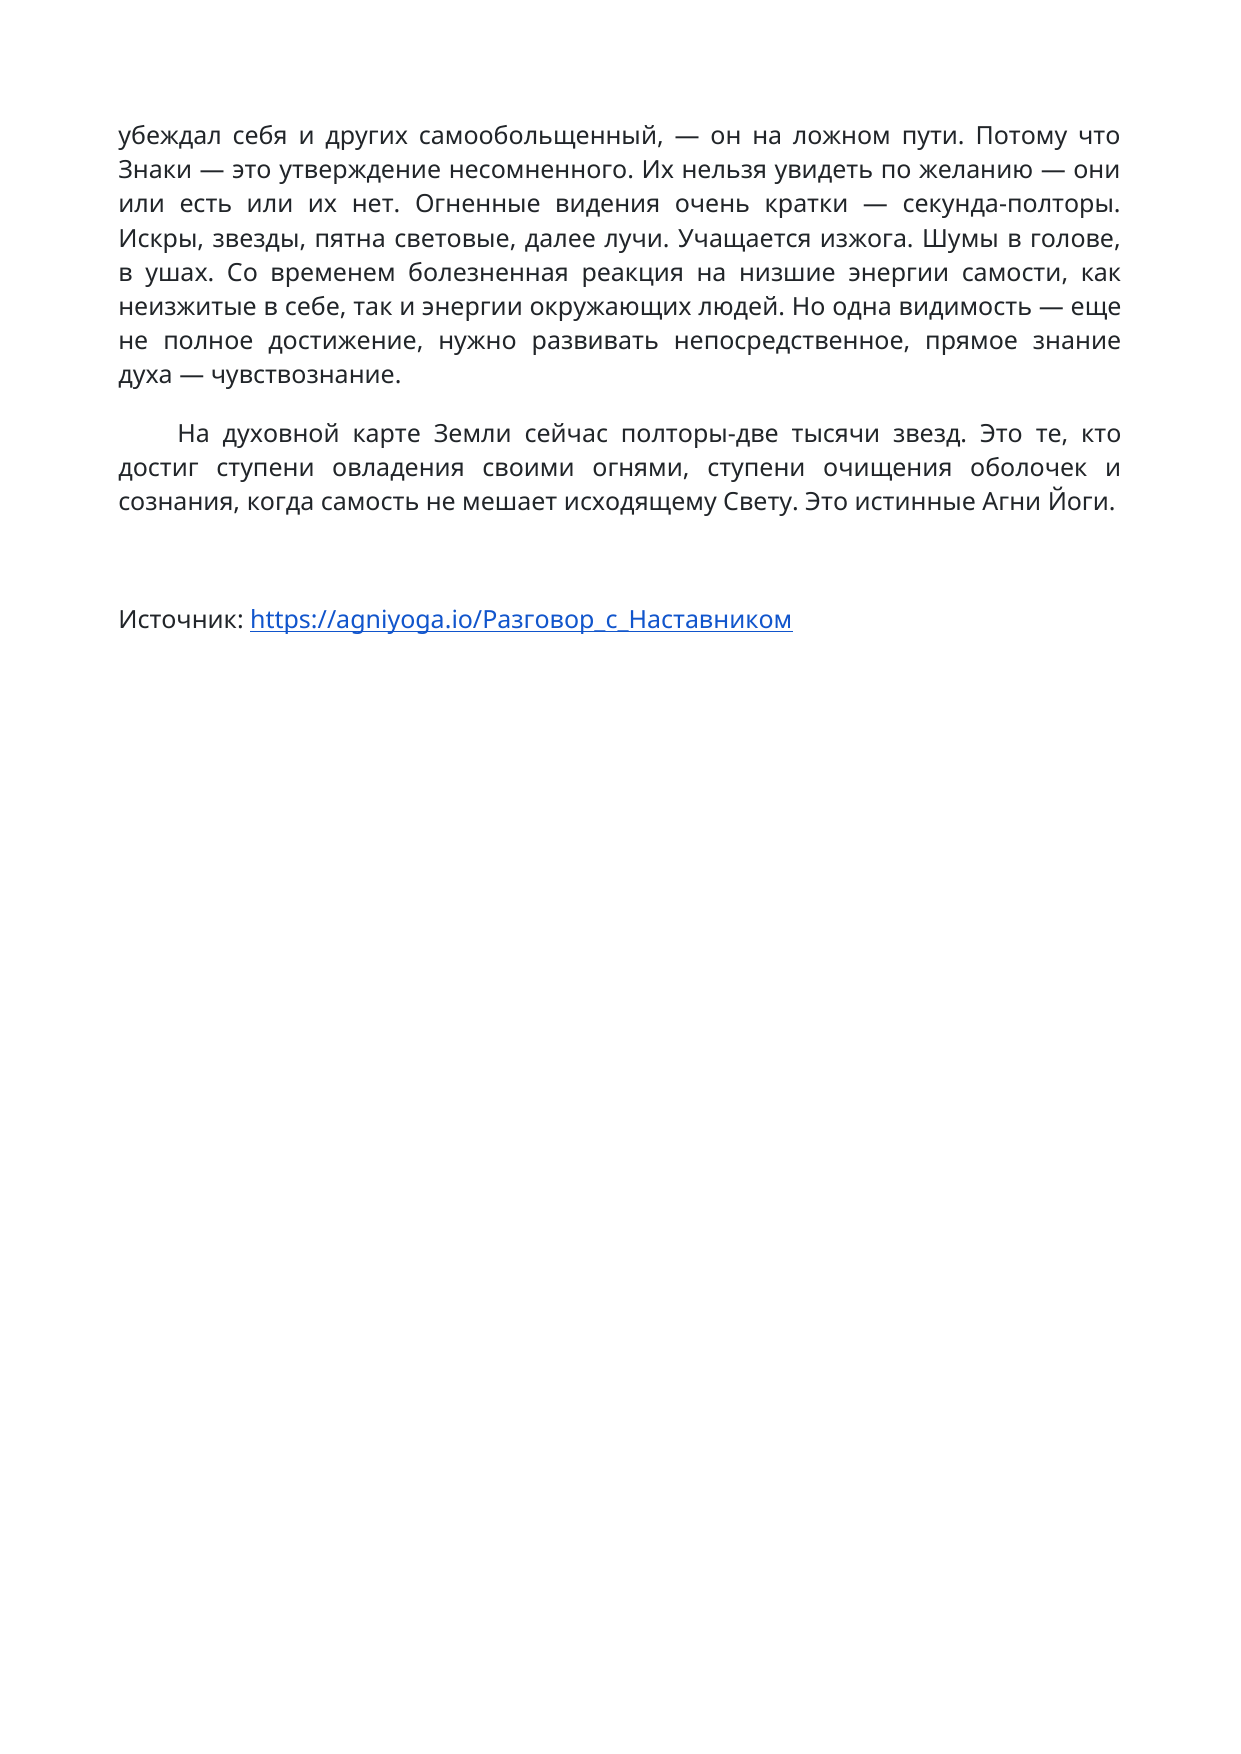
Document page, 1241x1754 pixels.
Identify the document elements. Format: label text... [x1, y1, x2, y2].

text На духовной карте Земли сейчас полторы-две тысячи звезд. Это те, кто достиг ступени овладения своими огнями, ступени очищения оболочек и сознания, когда самость не мешает исходящему Свету. Это истинные Агни Йоги. [118, 416, 1122, 518]
text убеждал себя и других самообольщенный, — он на ложном пути. Потому что Знаки — это утверждение несомненного. Их нельзя увидеть по желанию — они или есть или их нет. Огненные видения очень кратки — секунда-полторы. Искры, звезды, пятна световые, далее лучи. Учащается изжога. Шумы в голове, в ушах. Со временем болезненная реакция на низшие энергии самости, как неизжитые в себе, так и энергии окружающих людей. Но одна видимость — еще не полное достижение, нужно развивать непосредственное, прямое знание духа — чувствознание. [118, 118, 1122, 391]
text Источник: https://agniyoga.io/Разговор_с_Наставником [118, 602, 1122, 636]
